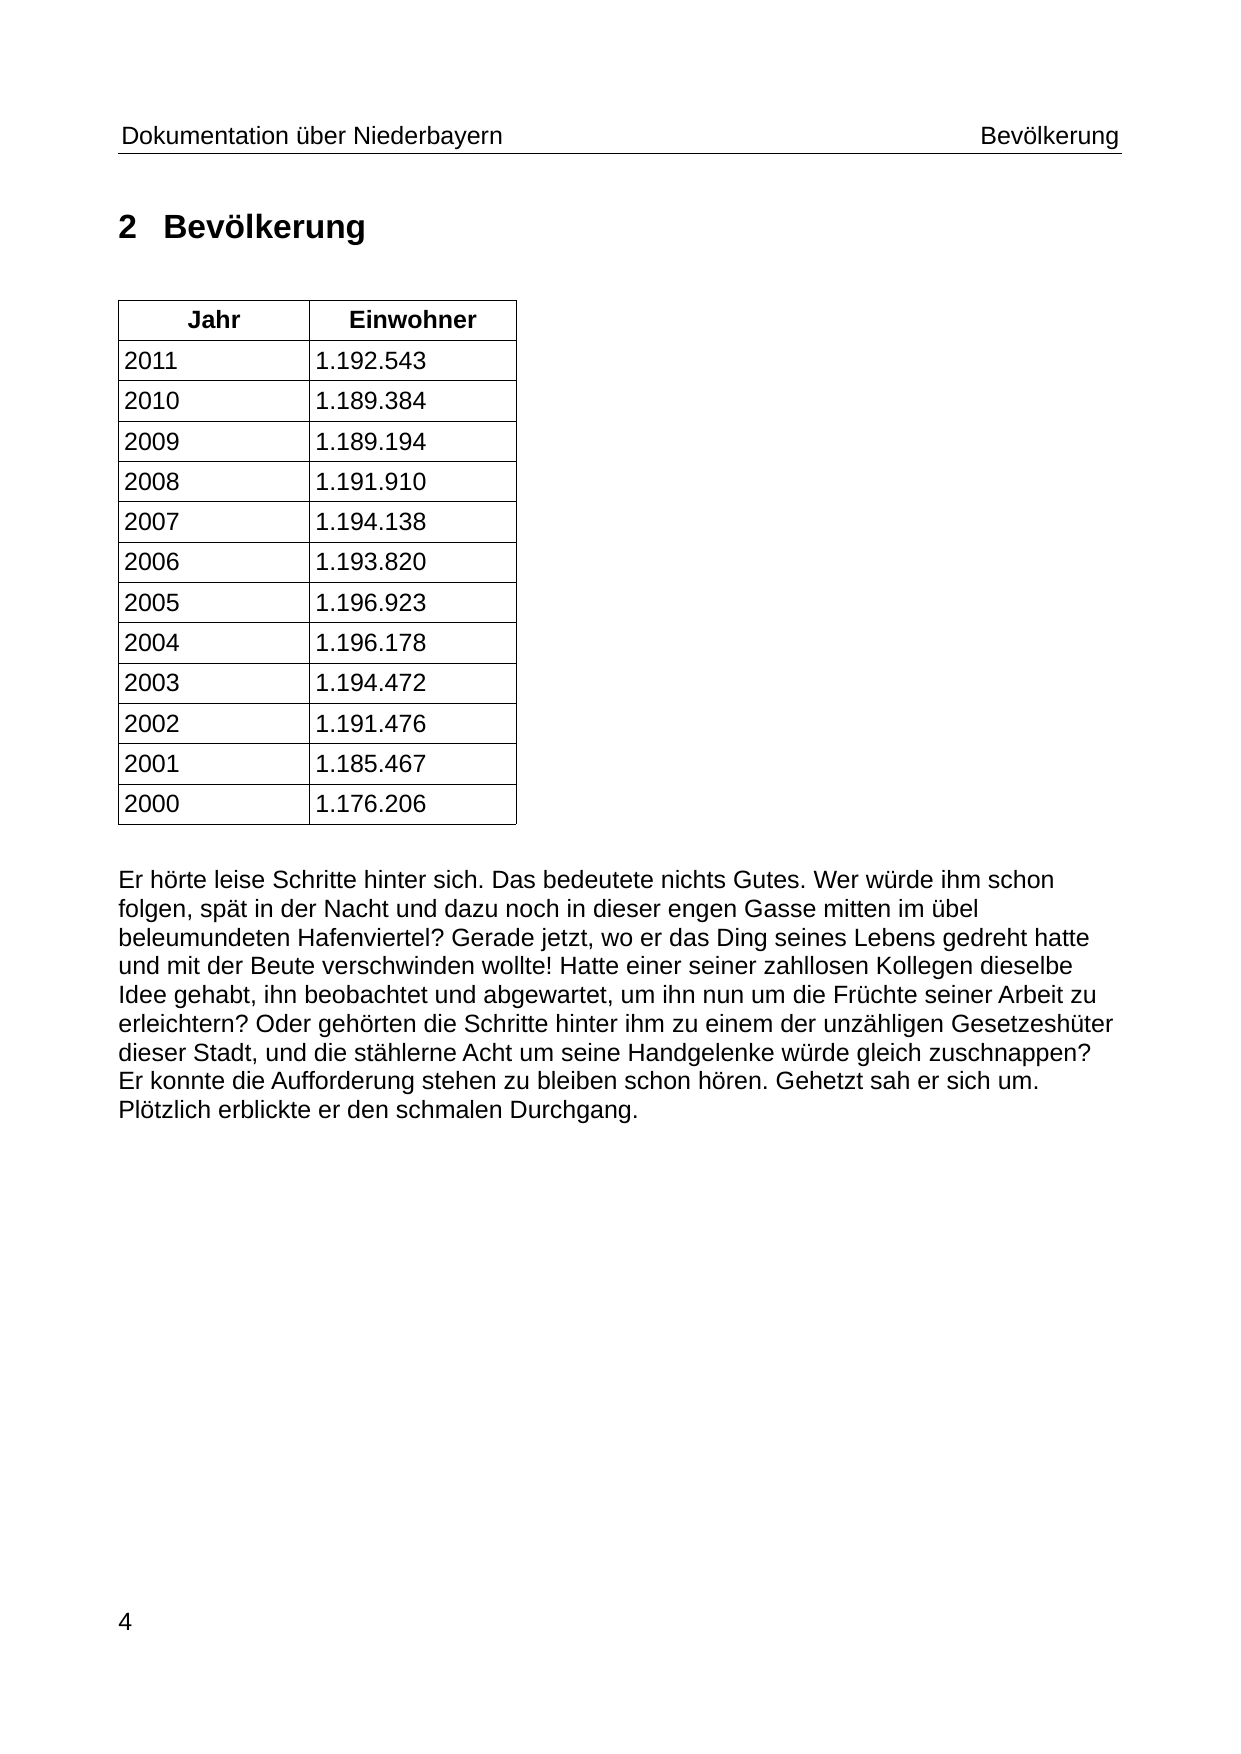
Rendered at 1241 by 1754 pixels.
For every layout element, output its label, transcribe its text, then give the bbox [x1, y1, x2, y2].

table_cell 1.196.923 [310, 583, 516, 622]
table_cell 1.185.467 [310, 744, 516, 783]
table_cell 2000 [119, 785, 309, 824]
table_cell 2010 [119, 381, 309, 421]
table_cell 1.194.138 [310, 502, 516, 542]
table_header Einwohner [310, 301, 516, 340]
table_cell 1.191.910 [310, 462, 516, 501]
table_header Jahr [119, 301, 309, 340]
text Er hörte leise Schritte hinter sich. Das bedeutete nichts Gutes. Wer würde ihm schon folgen, spät in der Nacht und dazu noch in dieser engen Gasse mitten im übel beleumundeten Hafenviertel? Gerade jetzt, wo er das Ding seines Lebens gedreht hatte und mit der Beute verschwinden wollte! Hatte einer seiner zahllosen Kollegen dieselbe Idee gehabt, ihn beobachtet und abgewartet, um ihn nun um die Früchte seiner Arbeit zu erleichtern? Oder gehörten die Schritte hinter ihm zu einem der unzähligen Gesetzeshüter dieser Stadt, und die stählerne Acht um seine Handgelenke würde gleich zuschnappen? Er konnte die Aufforderung stehen zu bleiben schon hören. Gehetzt sah er sich um. Plötzlich erblickte er den schmalen Durchgang. [118, 865, 1122, 1124]
table_cell 2009 [119, 422, 309, 461]
table_cell 1.193.820 [310, 543, 516, 582]
table_cell 2001 [119, 744, 309, 783]
table_cell 2005 [119, 583, 309, 622]
subtitle Bevölkerung [118, 207, 1122, 246]
table_cell 2011 [119, 341, 309, 380]
table_cell 2004 [119, 623, 309, 662]
table_cell 1.194.472 [310, 664, 516, 703]
table_cell 2006 [119, 543, 309, 582]
table_cell 1.196.178 [310, 623, 516, 662]
table_cell 2008 [119, 462, 309, 501]
table_cell 1.191.476 [310, 704, 516, 743]
table_cell 2002 [119, 704, 309, 743]
table_cell 2003 [119, 664, 309, 703]
table_cell 1.192.543 [310, 341, 516, 380]
table_cell 1.189.384 [310, 381, 516, 421]
table_cell 1.176.206 [310, 785, 516, 824]
table_cell 1.189.194 [310, 422, 516, 461]
table_cell 2007 [119, 502, 309, 542]
